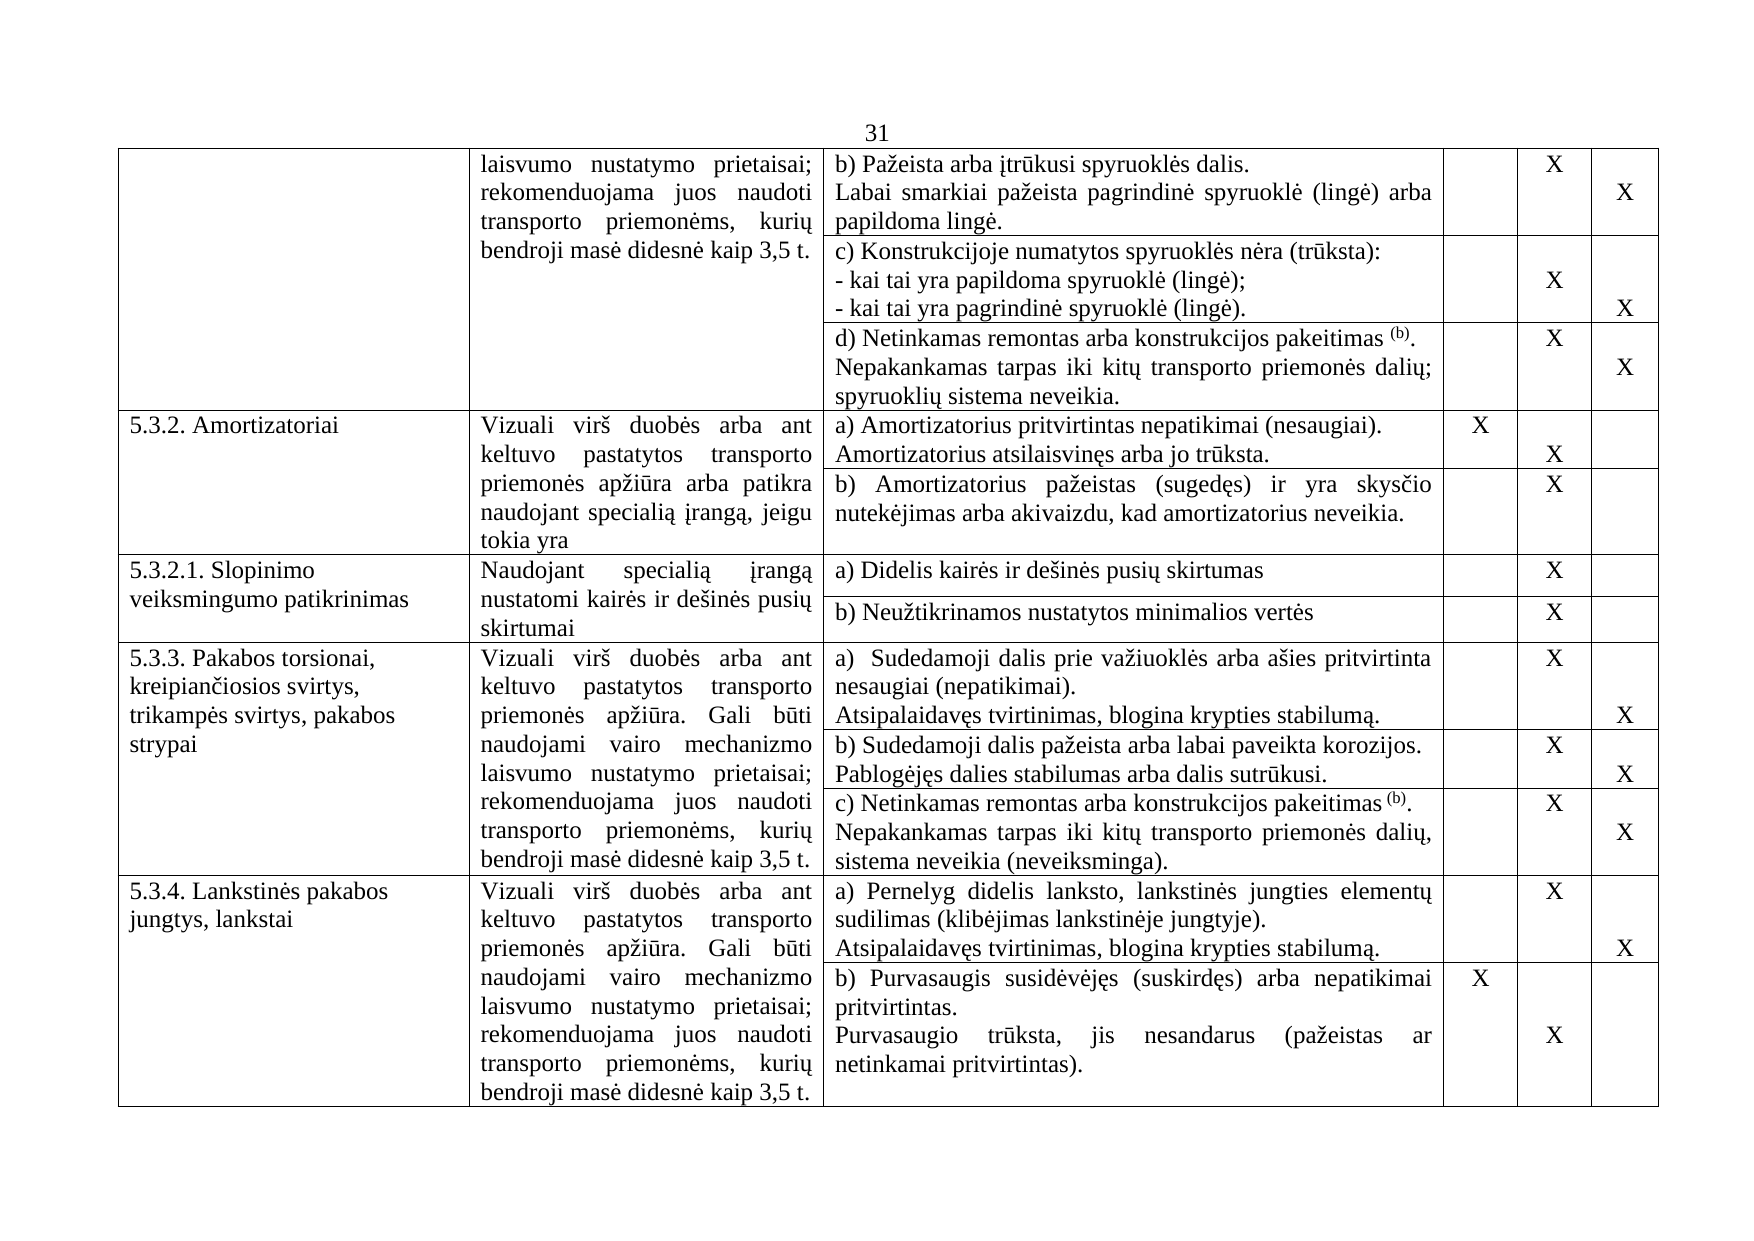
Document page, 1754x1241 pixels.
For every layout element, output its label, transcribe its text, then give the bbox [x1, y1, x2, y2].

table_cell Naudojant specialią įrangą nustatomi kairės ir dešinės pusių skirtumai [470, 555, 823, 642]
table_cell X [1444, 411, 1517, 468]
table_cell [1592, 411, 1658, 468]
table_cell X [1518, 643, 1591, 729]
table_cell [1444, 469, 1517, 554]
table_cell Vizuali virš duobės arba ant keltuvo pastatytos transporto priemonės apžiūra. Gali būti naudojami vairo mechanizmo laisvumo nustatymo prietaisai; rekomenduojama juos naudoti transporto priemonėms, kurių bendroji masė didesnė kaip 3,5 t. [470, 643, 823, 875]
table_cell Vizuali virš duobės arba ant keltuvo pastatytos transporto priemonės apžiūra. Gali būti naudojami vairo mechanizmo laisvumo nustatymo prietaisai; rekomenduojama juos naudoti transporto priemonėms, kurių bendroji masė didesnė kaip 3,5 t. [470, 876, 823, 1106]
table_cell 5.3.2.1. Slopinimo veiksmingumo patikrinimas [119, 555, 469, 642]
table_cell X [1592, 730, 1658, 787]
table_cell X [1518, 411, 1591, 468]
table_cell b) Amortizatorius pažeistas (sugedęs) ir yra skysčio nutekėjimas arba akivaizdu, kad amortizatorius neveikia. [824, 469, 1443, 554]
table_cell [119, 149, 469, 409]
table_cell X [1592, 643, 1658, 729]
table_cell 5.3.4. Lankstinės pakabos jungtys, lankstai [119, 876, 469, 1106]
table_cell c) Netinkamas remontas arba konstrukcijos pakeitimas (b). Nepakankamas tarpas iki kitų transporto priemonės dalių, sistema neveikia (neveiksminga). [824, 789, 1443, 875]
table_cell a) Sudedamoji dalis prie važiuoklės arba ašies pritvirtinta nesaugiai (nepatikimai). Atsipalaidavęs tvirtinimas, blogina krypties stabilumą. [824, 643, 1443, 729]
table_cell [1444, 643, 1517, 729]
table_cell [1592, 597, 1658, 642]
table_cell X [1592, 236, 1658, 322]
table_cell X [1518, 555, 1591, 596]
table_cell b) Sudedamoji dalis pažeista arba labai paveikta korozijos. Pablogėjęs dalies stabilumas arba dalis sutrūkusi. [824, 730, 1443, 787]
table_cell [1444, 236, 1517, 322]
table_cell [1592, 469, 1658, 554]
table_cell [1592, 555, 1658, 596]
table_cell [1444, 876, 1517, 962]
table_cell c) Konstrukcijoje numatytos spyruoklės nėra (trūksta): - kai tai yra papildoma spyruoklė (lingė); - kai tai yra pagrindinė spyruoklė (lingė). [824, 236, 1443, 322]
table_cell [1592, 963, 1658, 1106]
table_cell [1444, 789, 1517, 875]
table_cell b) Neužtikrinamos nustatytos minimalios vertės [824, 597, 1443, 642]
table_cell [1444, 730, 1517, 787]
table_cell laisvumo nustatymo prietaisai; rekomenduojama juos naudoti transporto priemonėms, kurių bendroji masė didesnė kaip 3,5 t. [470, 149, 823, 409]
table_cell X [1518, 730, 1591, 787]
table_cell b) Purvasaugis susidėvėjęs (suskirdęs) arba nepatikimai pritvirtintas. Purvasaugio trūksta, jis nesandarus (pažeistas ar netinkamai pritvirtintas). [824, 963, 1443, 1106]
table_cell [1444, 323, 1517, 409]
table_cell X [1518, 963, 1591, 1106]
table_cell d) Netinkamas remontas arba konstrukcijos pakeitimas (b). Nepakankamas tarpas iki kitų transporto priemonės dalių; spyruoklių sistema neveikia. [824, 323, 1443, 409]
table_cell 5.3.2. Amortizatoriai [119, 411, 469, 554]
table_cell X [1518, 469, 1591, 554]
table_cell a) Amortizatorius pritvirtintas nepatikimai (nesaugiai). Amortizatorius atsilaisvinęs arba jo trūksta. [824, 411, 1443, 468]
table_cell Vizuali virš duobės arba ant keltuvo pastatytos transporto priemonės apžiūra arba patikra naudojant specialią įrangą, jeigu tokia yra [470, 411, 823, 554]
table_cell [1444, 149, 1517, 235]
table_cell [1444, 555, 1517, 596]
table_cell X [1444, 963, 1517, 1106]
table_cell b) Pažeista arba įtrūkusi spyruoklės dalis. Labai smarkiai pažeista pagrindinė spyruoklė (lingė) arba papildoma lingė. [824, 149, 1443, 235]
table_cell X [1592, 876, 1658, 962]
table_cell a) Didelis kairės ir dešinės pusių skirtumas [824, 555, 1443, 596]
table_cell X [1518, 597, 1591, 642]
table_cell X [1592, 323, 1658, 409]
table_cell X [1592, 789, 1658, 875]
table_cell X [1518, 876, 1591, 962]
table_cell X [1518, 323, 1591, 409]
table_cell X [1518, 789, 1591, 875]
table_cell [1444, 597, 1517, 642]
table_cell a) Pernelyg didelis lanksto, lankstinės jungties elementų sudilimas (klibėjimas lankstinėje jungtyje). Atsipalaidavęs tvirtinimas, blogina krypties stabilumą. [824, 876, 1443, 962]
table_cell X [1592, 149, 1658, 235]
table_cell X [1518, 149, 1591, 235]
table_cell X [1518, 236, 1591, 322]
table_cell 5.3.3. Pakabos torsionai, kreipiančiosios svirtys, trikampės svirtys, pakabos strypai [119, 643, 469, 875]
